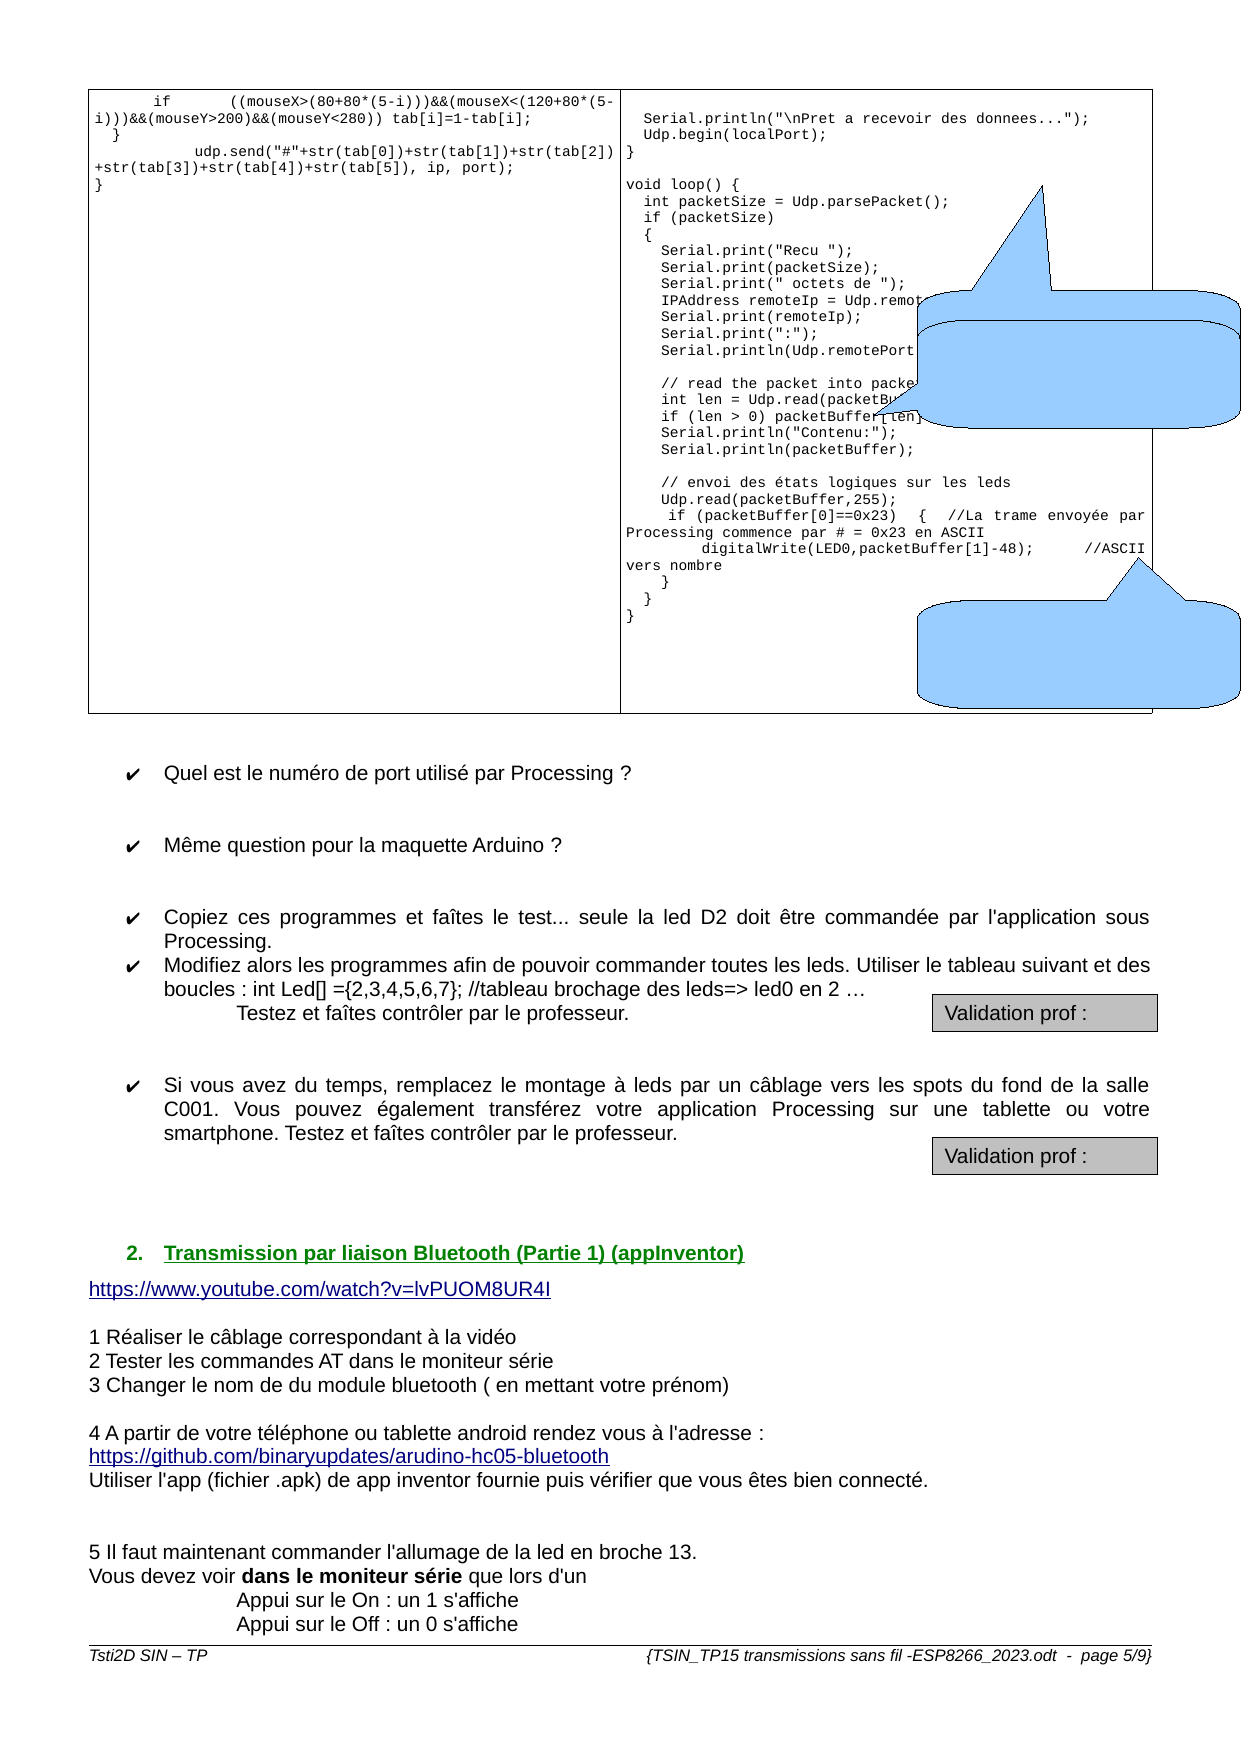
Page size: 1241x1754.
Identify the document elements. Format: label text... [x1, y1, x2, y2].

text 1 Réaliser le câblage correspondant à la vidéo [88, 1324, 1152, 1348]
text 4 A partir de votre téléphone ou tablette android rendez vous à l'adresse : [88, 1420, 1152, 1444]
text https://github.com/binaryupdates/arudino-hc05-bluetooth [88, 1444, 1152, 1468]
list Modifiez alors les programmes afin de pouvoir commander toutes les leds. Utiliser le tableau suivant et des boucles : int Led[] ={2,3,4,5,6,7}; //tableau brochage des leds=> led0 en 2 … [126, 953, 1152, 1001]
text 3 Changer le nom de du module bluetooth ( en mettant votre prénom) [88, 1372, 1152, 1396]
text Appui sur le On : un 1 s'affiche [88, 1588, 1152, 1612]
list Quel est le numéro de port utilisé par Processing ? [126, 761, 1152, 785]
text Testez et faîtes contrôler par le professeur. [88, 1001, 932, 1025]
table_cell if ((mouseX>(80+80*(5-i)))&&(mouseX<(120+80*(5-i)))&&(mouseY>200)&&(mouseY<280)) tab[i]=1-tab[i]; } udp.send("#"+str(tab[0])+str(tab[1])+str(tab[2])+str(tab[3])+str(tab[4])+str(tab[5]), ip, port); } [89, 90, 620, 713]
text 2 Tester les commandes AT dans le moniteur série [88, 1348, 1152, 1372]
list Si vous avez du temps, remplacez le montage à leds par un câblage vers les spots du fond de la salle C001. Vous pouvez également transférez votre application Processing sur une tablette ou votre smartphone. Testez et faîtes contrôler par le professeur. [126, 1073, 1152, 1145]
text 5 Il faut maintenant commander l'allumage de la led en broche 13. [88, 1540, 1152, 1564]
text Vous devez voir dans le moniteur série que lors d'un [88, 1564, 1152, 1588]
text Utiliser l'app (fichier .apk) de app inventor fournie puis vérifier que vous êtes bien connecté. [88, 1468, 1152, 1492]
table_cell Serial.println("\nPret a recevoir des donnees..."); Udp.begin(localPort); } void loop() { int packetSize = Udp.parsePacket(); if (packetSize) { Serial.print("Recu "); Serial.print(packetSize); Serial.print(" octets de "); IPAddress remoteIp = Udp.remoteIP(); Serial.print(remoteIp); Serial.print(":"); Serial.println(Udp.remotePort()); // read the packet into packetBufffer int len = Udp.read(packetBuffer, 255); if (len > 0) packetBuffer[len] = 0; Serial.println("Contenu:"); Serial.println(packetBuffer); // envoi des états logiques sur les leds Udp.read(packetBuffer,255); if (packetBuffer[0]==0x23) { //La trame envoyée par Processing commence par # = 0x23 en ASCII digitalWrite(LED0,packetBuffer[1]-48); //ASCII vers nombre } } } [621, 90, 1152, 713]
list Même question pour la maquette Arduino ? [126, 833, 1152, 857]
list Transmission par liaison Bluetooth (Partie 1) (appInventor) [126, 1241, 1152, 1264]
list Copiez ces programmes et faîtes le test... seule la led D2 doit être commandée par l'application sous Processing. [126, 905, 1152, 953]
text https://www.youtube.com/watch?v=lvPUOM8UR4I [88, 1277, 1152, 1301]
text Appui sur le Off : un 0 s'affiche [88, 1612, 1152, 1636]
